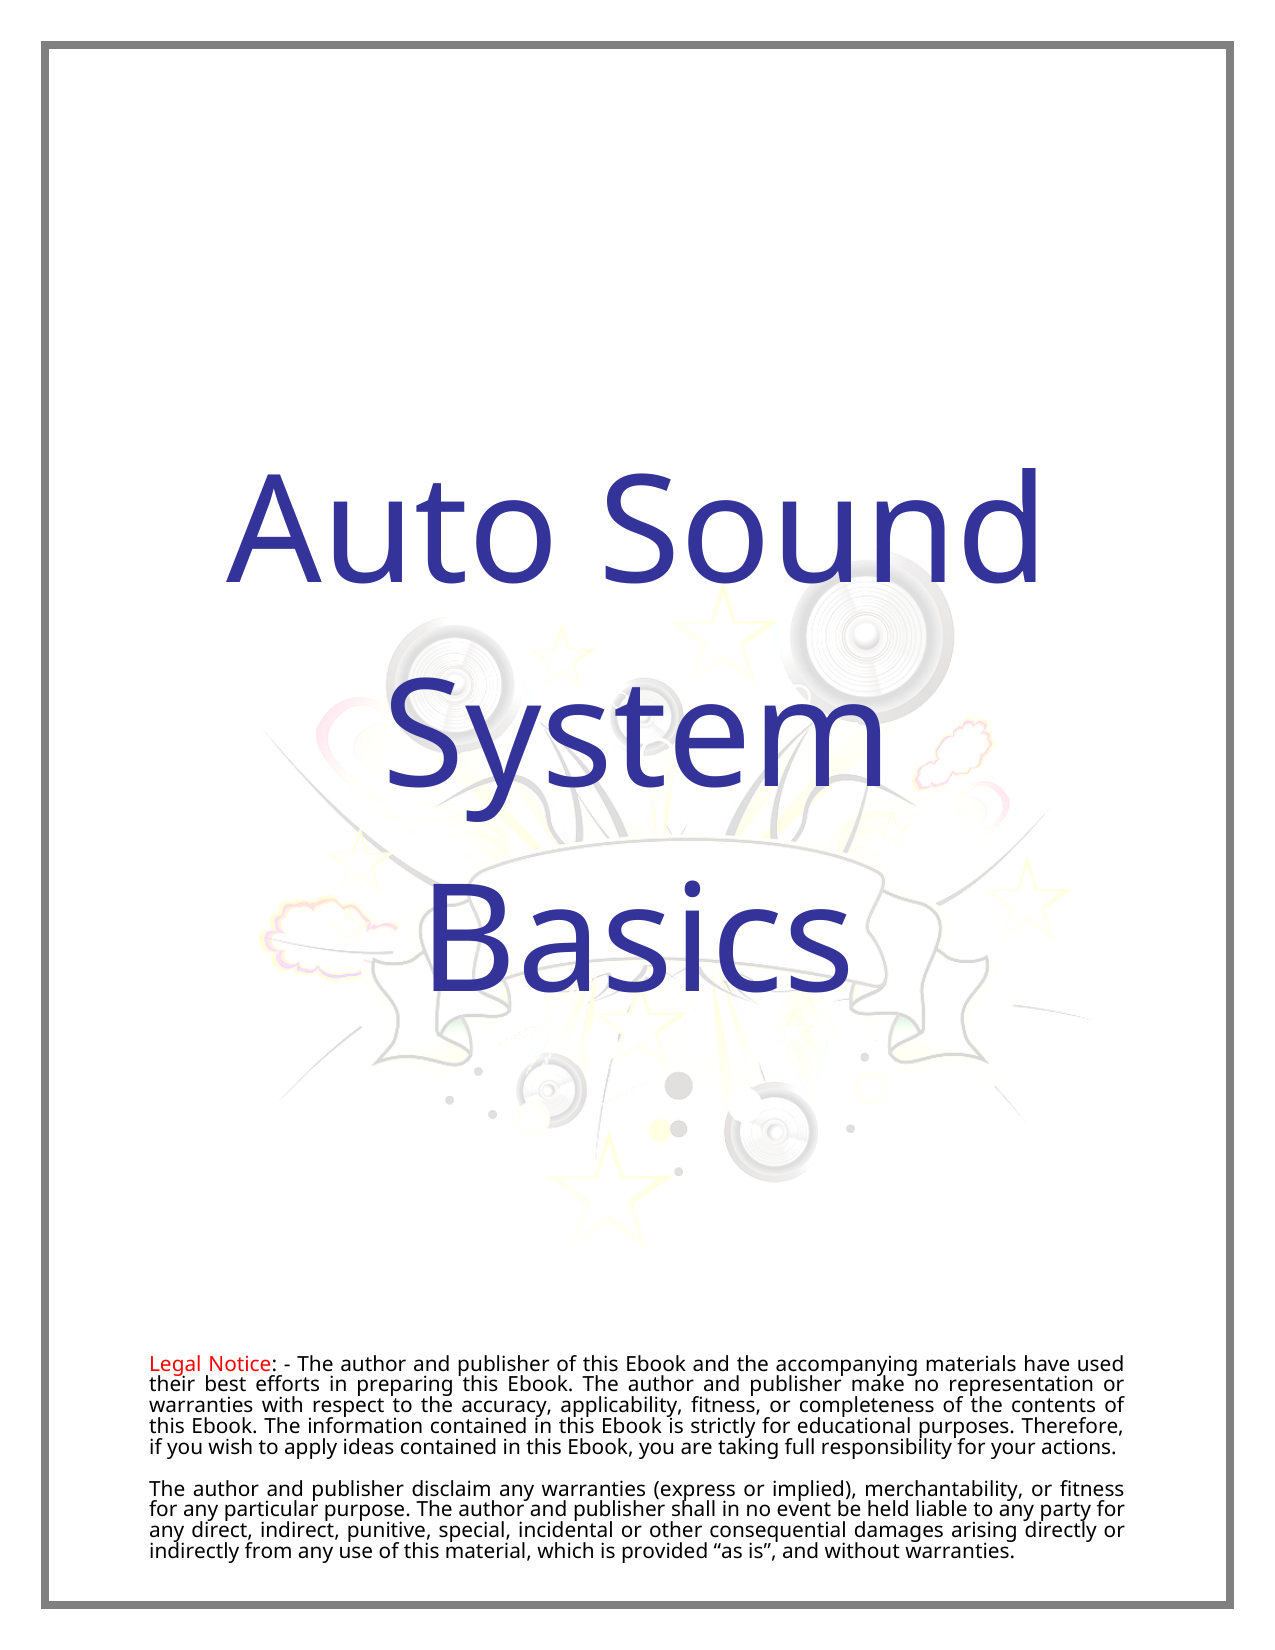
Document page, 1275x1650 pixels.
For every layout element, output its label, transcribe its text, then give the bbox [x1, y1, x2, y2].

text Legal Notice: - The author and publisher of this Ebook and the accompanying materials have used their best efforts in preparing this Ebook. The author and publisher make no representation or warranties with respect to the accuracy, applicability, fitness, or completeness of the contents of this Ebook. The information contained in this Ebook is strictly for educational purposes. Therefore, if you wish to apply ideas contained in this Ebook, you are taking full responsibility for your actions. [149, 1354, 1126, 1458]
text The author and publisher disclaim any warranties (express or implied), merchantability, or fitness for any particular purpose. The author and publisher shall in no event be held liable to any party for any direct, indirect, punitive, special, incidental or other consequential damages arising directly or indirectly from any use of this material, which is provided “as is”, and without warranties. [149, 1479, 1126, 1563]
